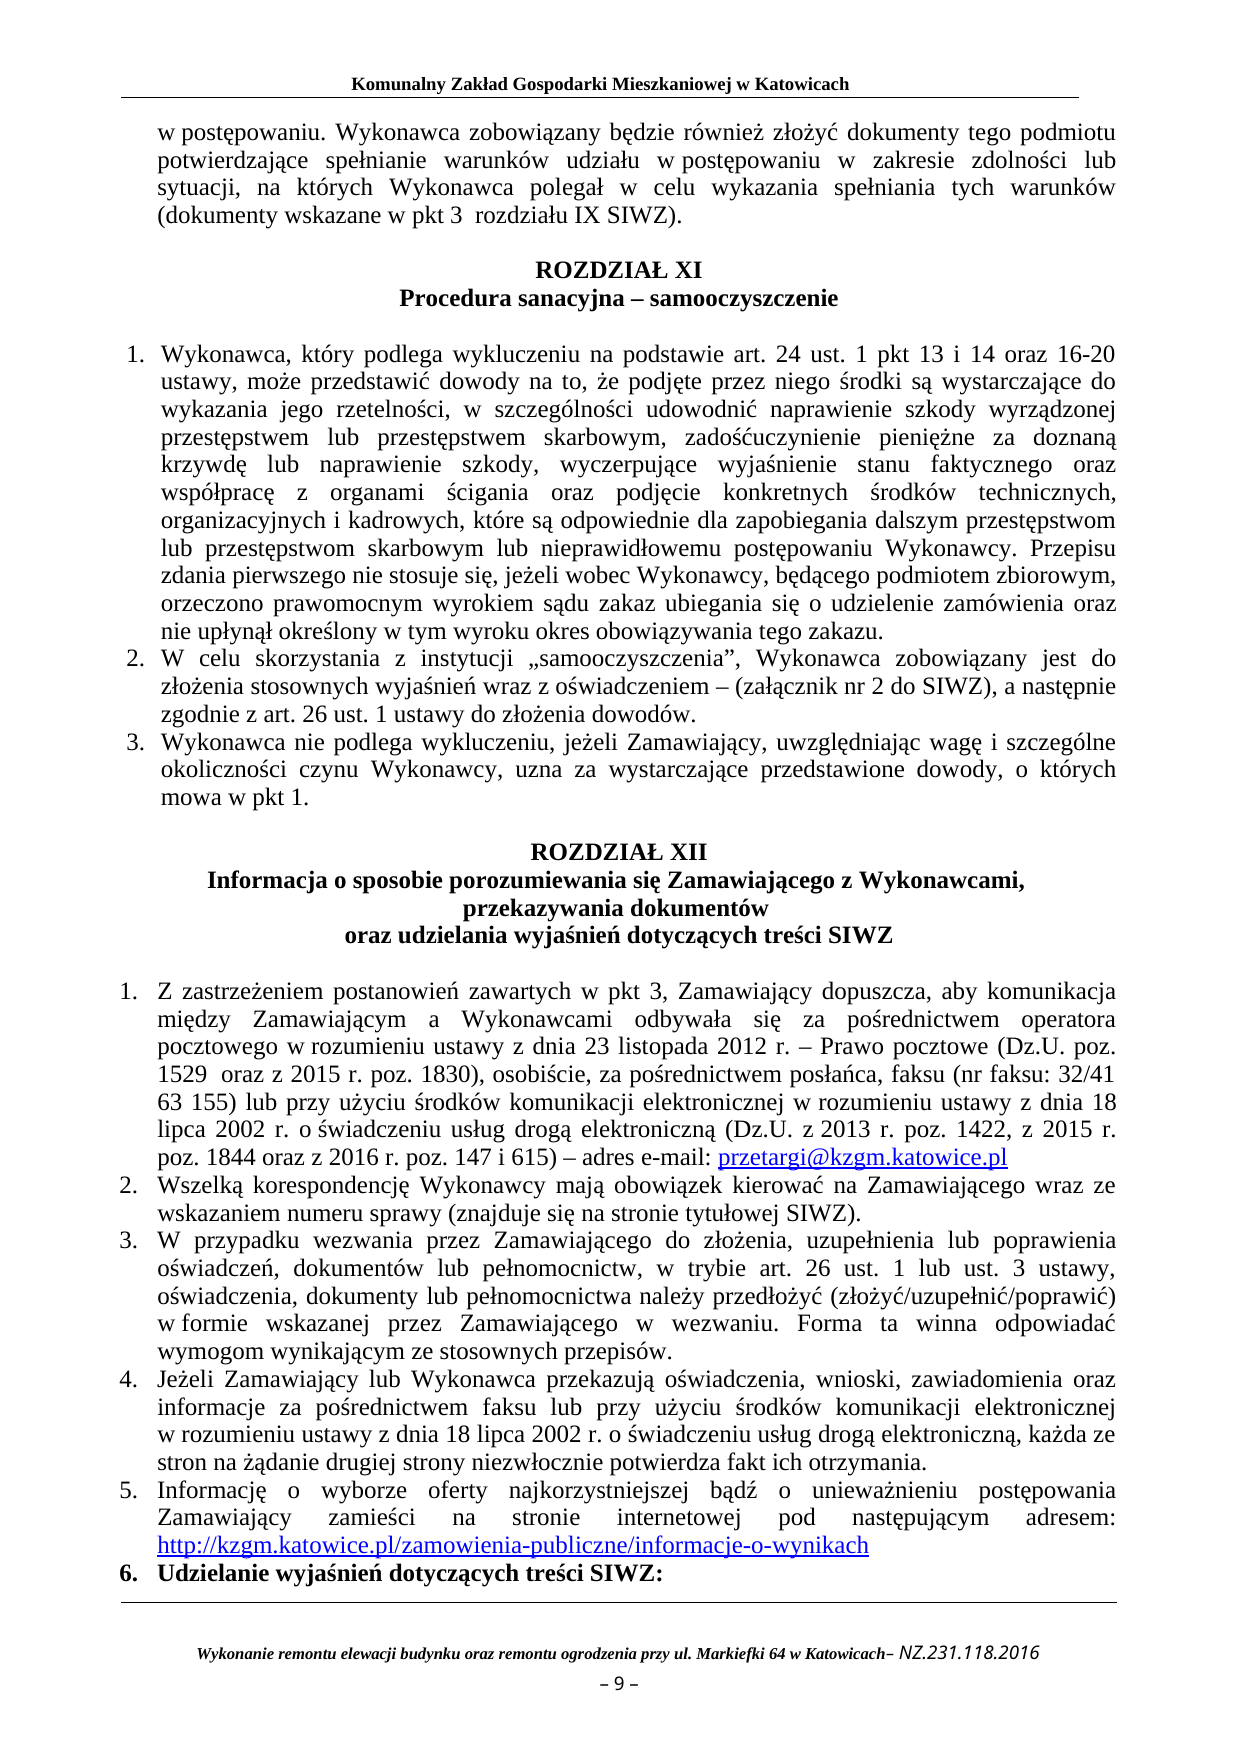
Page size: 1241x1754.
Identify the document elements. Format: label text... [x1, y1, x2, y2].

text ROZDZIAŁ XI [121, 257, 1117, 284]
list Wszelką korespondencję Wykonawcy mają obowiązek kierować na Zamawiającego wraz ze wskazaniem numeru sprawy (znajduje się na stronie tytułowej SIWZ). [119, 1171, 1117, 1226]
list Z zastrzeżeniem postanowień zawartych w pkt 3, Zamawiający dopuszcza, aby komunikacja między Zamawiającym a Wykonawcami odbywała się za pośrednictwem operatora pocztowego w rozumieniu ustawy z dnia 23 listopada 2012 r. – Prawo pocztowe (Dz.U. poz. 1529 oraz z 2015 r. poz. 1830), osobiście, za pośrednictwem posłańca, faksu (nr faksu: 32/41 63 155) lub przy użyciu środków komunikacji elektronicznej w rozumieniu ustawy z dnia 18 lipca 2002 r. o świadczeniu usług drogą elektroniczną (Dz.U. z 2013 r. poz. 1422, z 2015 r. poz. 1844 oraz z 2016 r. poz. 147 i 615) – adres e-mail: przetargi@kzgm.katowice.pl [119, 977, 1117, 1171]
list Informację o wyborze oferty najkorzystniejszej bądź o unieważnieniu postępowania Zamawiający zamieści na stronie internetowej pod następującym adresem: http://kzgm.katowice.pl/zamowienia-publiczne/informacje-o-wynikach [119, 1476, 1117, 1559]
text ROZDZIAŁ XII [121, 838, 1117, 866]
list Wykonawca nie podlega wykluczeniu, jeżeli Zamawiający, uwzględniając wagę i szczególne okoliczności czynu Wykonawcy, uzna za wystarczające przedstawione dowody, o których mowa w pkt 1. [126, 728, 1117, 811]
text Procedura sanacyjna – samooczyszczenie [121, 284, 1117, 312]
list W przypadku wezwania przez Zamawiającego do złożenia, uzupełnienia lub poprawienia oświadczeń, dokumentów lub pełnomocnictw, w trybie art. 26 ust. 1 lub ust. 3 ustawy, oświadczenia, dokumenty lub pełnomocnictwa należy przedłożyć (złożyć/uzupełnić/poprawić) w formie wskazanej przez Zamawiającego w wezwaniu. Forma ta winna odpowiadać wymogom wynikającym ze stosownych przepisów. [119, 1226, 1117, 1365]
list Wykonawca, który podlega wykluczeniu na podstawie art. 24 ust. 1 pkt 13 i 14 oraz 16-20 ustawy, może przedstawić dowody na to, że podjęte przez niego środki są wystarczające do wykazania jego rzetelności, w szczególności udowodnić naprawienie szkody wyrządzonej przestępstwem lub przestępstwem skarbowym, zadośćuczynienie pieniężne za doznaną krzywdę lub naprawienie szkody, wyczerpujące wyjaśnienie stanu faktycznego oraz współpracę z organami ścigania oraz podjęcie konkretnych środków technicznych, organizacyjnych i kadrowych, które są odpowiednie dla zapobiegania dalszym przestępstwom lub przestępstwom skarbowym lub nieprawidłowemu postępowaniu Wykonawcy. Przepisu zdania pierwszego nie stosuje się, jeżeli wobec Wykonawcy, będącego podmiotem zbiorowym, orzeczono prawomocnym wyrokiem sądu zakaz ubiegania się o udzielenie zamówienia oraz nie upłynął określony w tym wyroku okres obowiązywania tego zakazu. [126, 340, 1117, 644]
list Udzielanie wyjaśnień dotyczących treści SIWZ: [119, 1559, 1117, 1587]
list Jeżeli Zamawiający lub Wykonawca przekazują oświadczenia, wnioski, zawiadomienia oraz informacje za pośrednictwem faksu lub przy użyciu środków komunikacji elektronicznej w rozumieniu ustawy z dnia 18 lipca 2002 r. o świadczeniu usług drogą elektroniczną, każda ze stron na żądanie drugiej strony niezwłocznie potwierdza fakt ich otrzymania. [119, 1365, 1117, 1476]
list W celu skorzystania z instytucji „samooczyszczenia”, Wykonawca zobowiązany jest do złożenia stosownych wyjaśnień wraz z oświadczeniem – (załącznik nr 2 do SIWZ), a następnie zgodnie z art. 26 ust. 1 ustawy do złożenia dowodów. [126, 644, 1117, 728]
text Informacja o sposobie porozumiewania się Zamawiającego z Wykonawcami, przekazywania dokumentów oraz udzielania wyjaśnień dotyczących treści SIWZ [121, 866, 1117, 949]
list w postępowaniu. Wykonawca zobowiązany będzie również złożyć dokumenty tego podmiotu potwierdzające spełnianie warunków udziału w postępowaniu w zakresie zdolności lub sytuacji, na których Wykonawca polegał w celu wykazania spełniania tych warunków (dokumenty wskazane w pkt 3 rozdziału IX SIWZ). [119, 118, 1117, 229]
